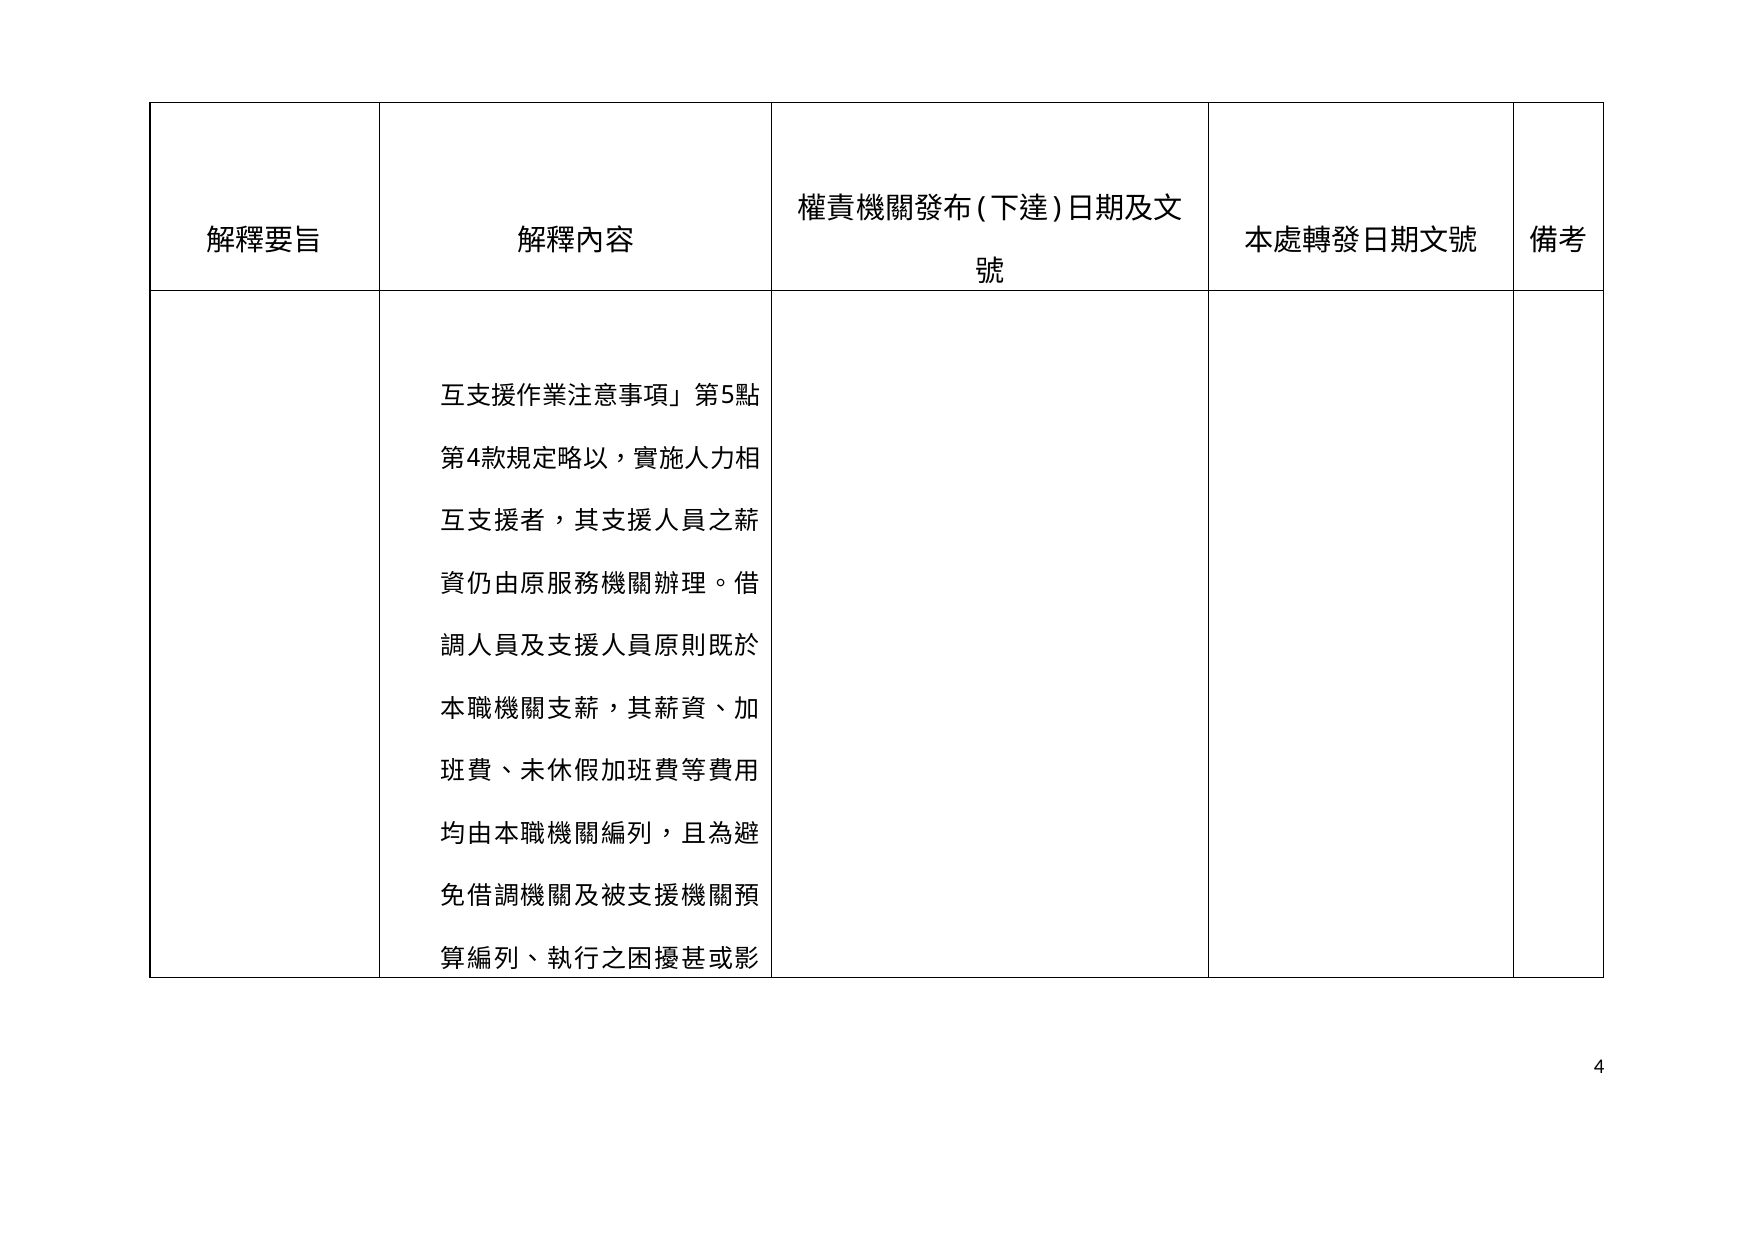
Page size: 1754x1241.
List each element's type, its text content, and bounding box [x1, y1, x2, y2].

table_header 備考 [1514, 103, 1603, 289]
table_cell [1209, 291, 1513, 977]
table_header 本處轉發日期文號 [1209, 103, 1513, 289]
table_header 解釋內容 [380, 103, 771, 289]
table_header 解釋要旨 [151, 103, 379, 289]
table_cell [151, 291, 379, 977]
table_cell 互支援作業注意事項」第5點第4款規定略以，實施人力相互支援者，其支援人員之薪資仍由原服務機關辦理。借調人員及支援人員原則既於本職機關支薪，其薪資、加班費、未休假加班費等費用均由本職機關編列，且為避免借調機關及被支援機關預算編列、執行之困擾甚或影 [380, 291, 771, 977]
table_cell [772, 291, 1208, 977]
table_cell [1514, 291, 1603, 977]
table_header 權責機關發布(下達)日期及文號 [772, 103, 1208, 289]
